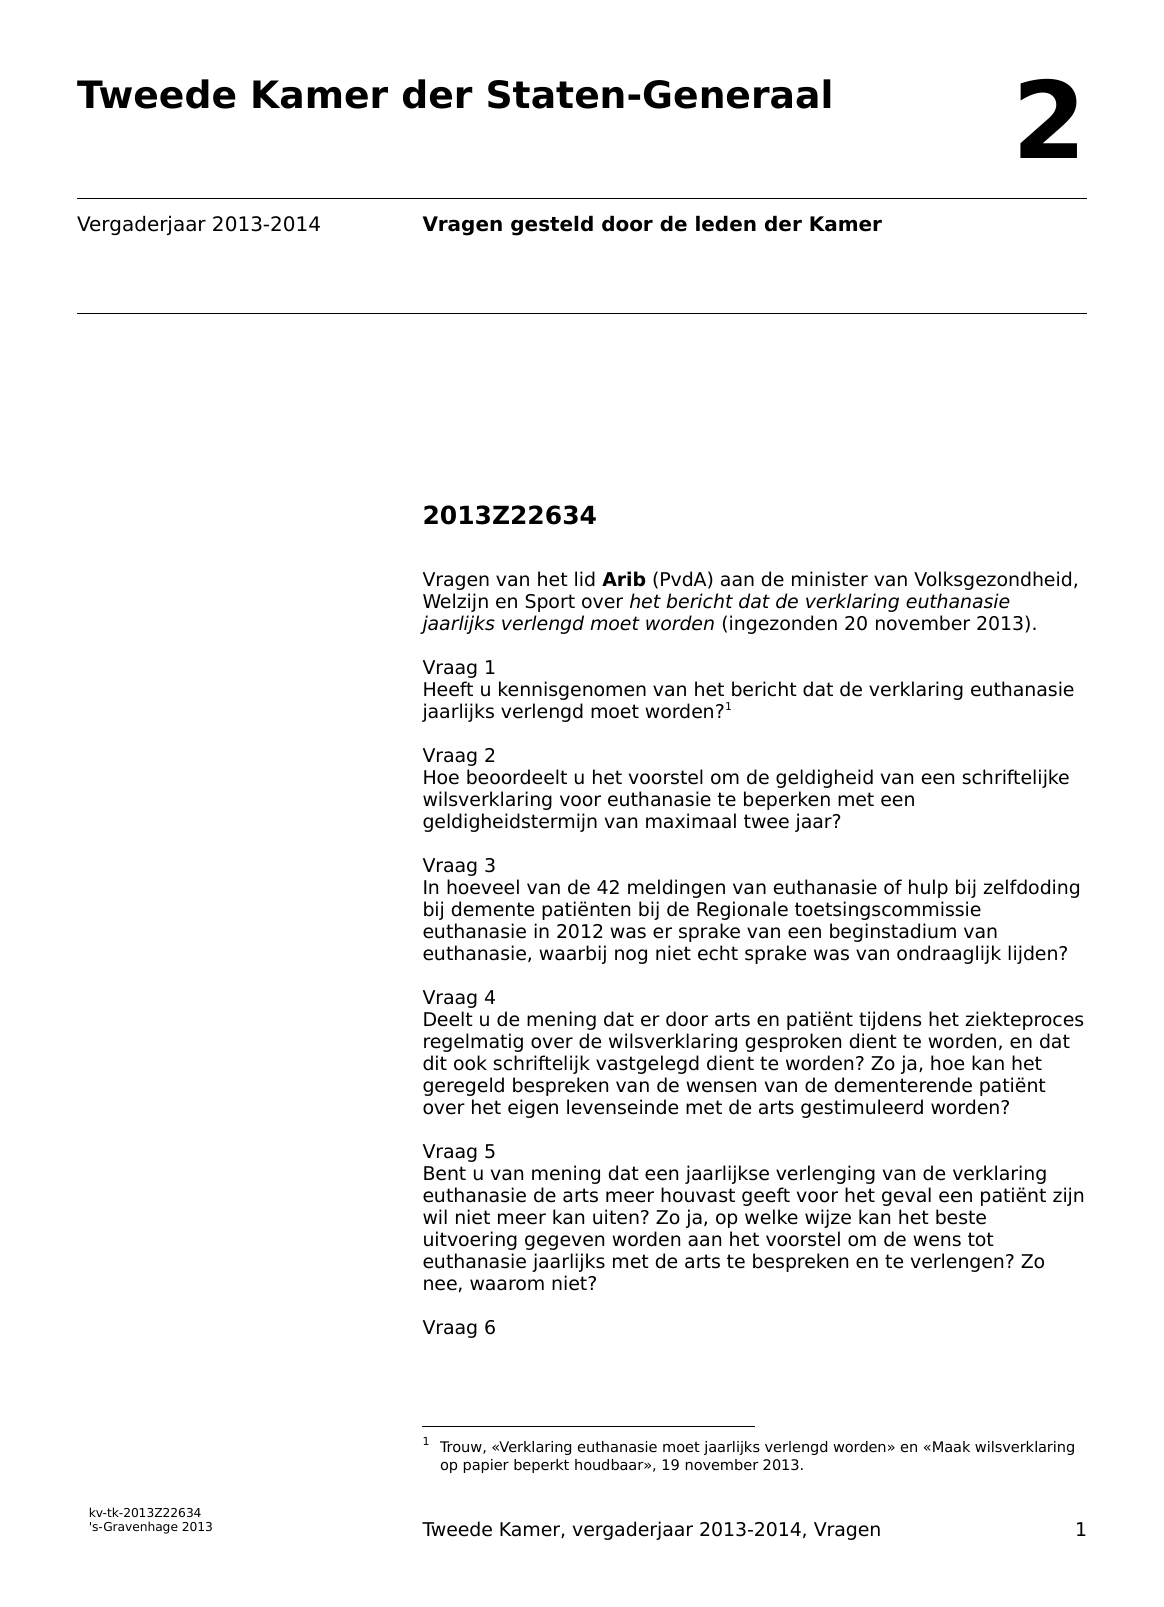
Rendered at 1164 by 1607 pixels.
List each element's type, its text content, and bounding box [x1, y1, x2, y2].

text Vraag 6 [422, 1317, 1087, 1339]
text Vraag 4 [422, 987, 1087, 1009]
text 's-Gravenhage 2013 [88, 1520, 323, 1534]
text Vragen van het lid Arib (PvdA) aan de minister van Volksgezondheid, Welzijn en Sport over het bericht dat de verklaring euthanasie jaarlijks verlengd moet worden (ingezonden 20 november 2013). [422, 569, 1087, 635]
table_header Tweede Kamer der Staten-Generaal [77, 59, 886, 198]
table_cell Vergaderjaar 2013-2014 [77, 199, 422, 313]
text Vraag 1 [422, 657, 1087, 679]
text Vraag 5 [422, 1141, 1087, 1163]
text In hoeveel van de 42 meldingen van euthanasie of hulp bij zelfdoding bij demente patiënten bij de Regionale toetsingscommissie euthanasie in 2012 was er sprake van een beginstadium van euthanasie, waarbij nog niet echt sprake was van ondraaglijk lijden? [422, 877, 1087, 965]
text Hoe beoordeelt u het voorstel om de geldigheid van een schriftelijke wilsverklaring voor euthanasie te beperken met een geldigheidstermijn van maximaal twee jaar? [422, 767, 1087, 833]
text Bent u van mening dat een jaarlijkse verlenging van de verklaring euthanasie de arts meer houvast geeft voor het geval een patiënt zijn wil niet meer kan uiten? Zo ja, op welke wijze kan het beste uitvoering gegeven worden aan het voorstel om de wens tot euthanasie jaarlijks met de arts te bespreken en te verlengen? Zo nee, waarom niet? [422, 1163, 1087, 1295]
text Vraag 2 [422, 745, 1087, 767]
text Heeft u kennisgenomen van het bericht dat de verklaring euthanasie jaarlijks verlengd moet worden? [422, 679, 1087, 723]
text kv-tk-2013Z22634 [88, 1506, 323, 1520]
text 2013Z22634 [422, 501, 1087, 531]
text Trouw, «Verklaring euthanasie moet jaarlijks verlengd worden» en «Maak wilsverklaring op papier beperkt houdbaar», 19 november 2013. [422, 1435, 1087, 1474]
table_cell Vragen gesteld door de leden der Kamer [422, 199, 1087, 313]
text Vraag 3 [422, 855, 1087, 877]
text Deelt u de mening dat er door arts en patiënt tijdens het ziekteproces regelmatig over de wilsverklaring gesproken dient te worden, en dat dit ook schriftelijk vastgelegd dient te worden? Zo ja, hoe kan het geregeld bespreken van de wensen van de dementerende patiënt over het eigen levenseinde met de arts gestimuleerd worden? [422, 1009, 1087, 1119]
table_header 2 [886, 59, 1087, 198]
